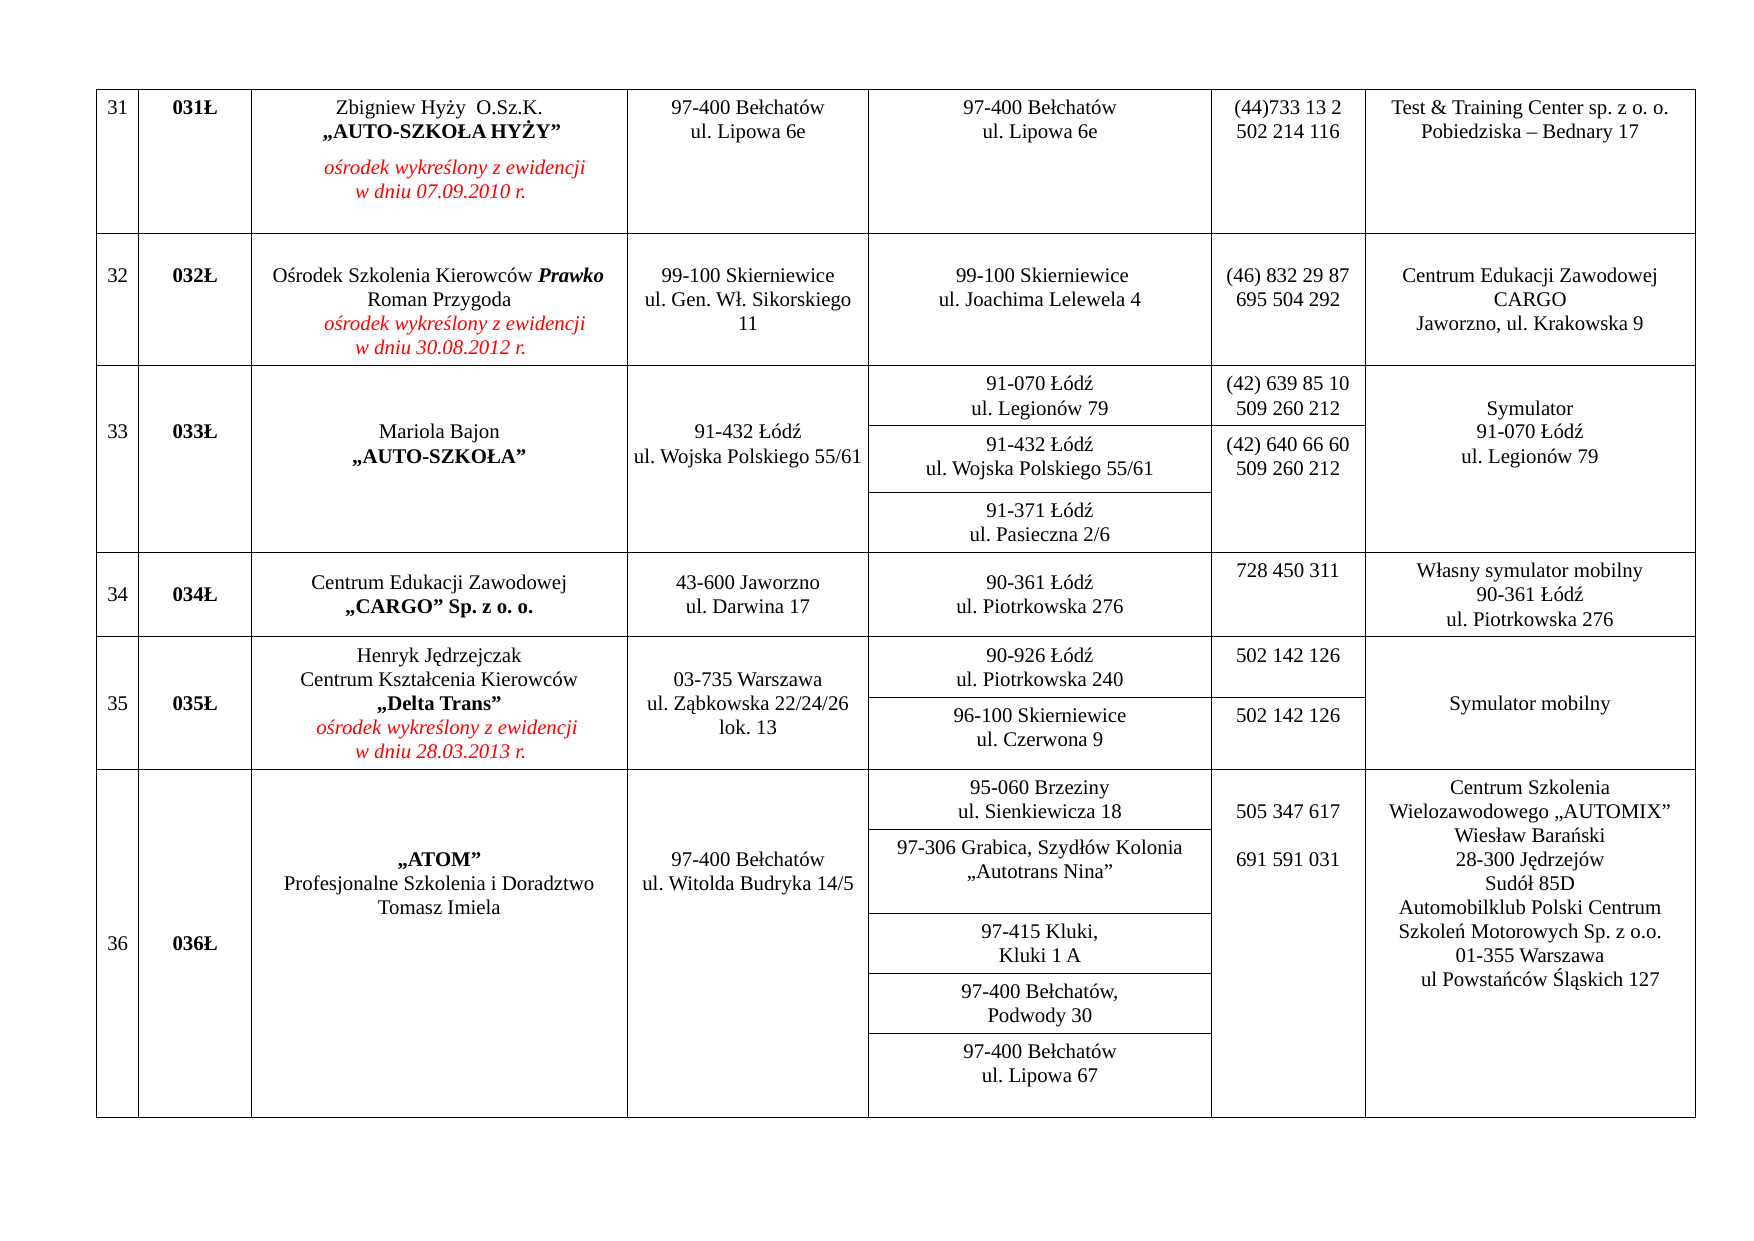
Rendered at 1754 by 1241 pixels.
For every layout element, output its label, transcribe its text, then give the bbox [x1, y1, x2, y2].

table_cell 502 142 126 [1212, 637, 1365, 696]
table_cell 97-400 Bełchatów ul. Lipowa 6e [628, 90, 868, 233]
table_cell 034Ł [139, 553, 251, 636]
table_cell 97-400 Bełchatów ul. Witolda Budryka 14/5 [628, 770, 868, 1117]
table_cell Centrum Szkolenia Wielozawodowego „AUTOMIX” Wiesław Barański 28-300 Jędrzejów Sudół 85D Automobilklub Polski Centrum Szkoleń Motorowych Sp. z o.o. 01-355 Warszawa ul Powstańców Śląskich 127 [1366, 770, 1695, 1117]
table_cell 728 450 311 [1212, 553, 1365, 636]
table_cell Mariola Bajon „AUTO-SZKOŁA” [252, 366, 627, 552]
table_cell 035Ł [139, 637, 251, 768]
table_cell 91-070 Łódź ul. Legionów 79 [869, 366, 1211, 425]
table_cell 502 142 126 [1212, 698, 1365, 768]
table_cell 036Ł [139, 770, 251, 1117]
table_cell Symulator mobilny [1366, 637, 1695, 768]
table_cell Zbigniew Hyży O.Sz.K. „AUTO-SZKOŁA HYŻY” ośrodek wykreślony z ewidencji w dniu 07.09.2010 r. [252, 90, 627, 233]
table_cell 97-415 Kluki, Kluki 1 A [869, 914, 1211, 973]
table_cell 32 [97, 234, 138, 365]
table_cell 033Ł [139, 366, 251, 552]
table_cell 97-400 Bełchatów ul. Lipowa 67 [869, 1034, 1211, 1117]
table_cell 031Ł [139, 90, 251, 233]
table_cell 35 [97, 637, 138, 768]
table_cell 99-100 Skierniewice ul. Joachima Lelewela 4 [869, 234, 1211, 365]
table_cell 43-600 Jaworzno ul. Darwina 17 [628, 553, 868, 636]
table_cell (44)733 13 2 502 214 116 [1212, 90, 1365, 233]
table_cell (42) 639 85 10 509 260 212 [1212, 366, 1365, 425]
table_cell 505 347 617 691 591 031 [1212, 770, 1365, 1117]
table_cell Test & Training Center sp. z o. o. Pobiedziska – Bednary 17 [1366, 90, 1695, 233]
table_cell Ośrodek Szkolenia Kierowców Prawko Roman Przygoda ośrodek wykreślony z ewidencji w dniu 30.08.2012 r. [252, 234, 627, 365]
table_cell 96-100 Skierniewice ul. Czerwona 9 [869, 698, 1211, 768]
table_cell „ATOM” Profesjonalne Szkolenia i Doradztwo Tomasz Imiela [252, 770, 627, 1117]
table_cell (46) 832 29 87 695 504 292 [1212, 234, 1365, 365]
table_cell 91-371 Łódź ul. Pasieczna 2/6 [869, 493, 1211, 552]
table_cell Henryk Jędrzejczak Centrum Kształcenia Kierowców „Delta Trans” ośrodek wykreślony z ewidencji w dniu 28.03.2013 r. [252, 637, 627, 768]
table_cell 97-306 Grabica, Szydłów Kolonia „Autotrans Nina” [869, 830, 1211, 913]
table_cell 90-926 Łódź ul. Piotrkowska 240 [869, 637, 1211, 696]
table_cell (42) 640 66 60 509 260 212 [1212, 426, 1365, 552]
table_cell 31 [97, 90, 138, 233]
table_cell 91-432 Łódź ul. Wojska Polskiego 55/61 [628, 366, 868, 552]
table_cell 97-400 Bełchatów ul. Lipowa 6e [869, 90, 1211, 233]
table_cell Symulator 91-070 Łódź ul. Legionów 79 [1366, 366, 1695, 552]
table_cell 90-361 Łódź ul. Piotrkowska 276 [869, 553, 1211, 636]
table_cell Centrum Edukacji Zawodowej CARGO Jaworzno, ul. Krakowska 9 [1366, 234, 1695, 365]
table_cell 95-060 Brzeziny ul. Sienkiewicza 18 [869, 770, 1211, 829]
table_cell 36 [97, 770, 138, 1117]
table_cell Własny symulator mobilny 90-361 Łódź ul. Piotrkowska 276 [1366, 553, 1695, 636]
table_cell 33 [97, 366, 138, 552]
table_cell 34 [97, 553, 138, 636]
table_cell Centrum Edukacji Zawodowej „CARGO” Sp. z o. o. [252, 553, 627, 636]
table_cell 032Ł [139, 234, 251, 365]
table_cell 91-432 Łódź ul. Wojska Polskiego 55/61 [869, 426, 1211, 492]
table_cell 97-400 Bełchatów, Podwody 30 [869, 974, 1211, 1033]
table_cell 03-735 Warszawa ul. Ząbkowska 22/24/26 lok. 13 [628, 637, 868, 768]
table_cell 99-100 Skierniewice ul. Gen. Wł. Sikorskiego 11 [628, 234, 868, 365]
